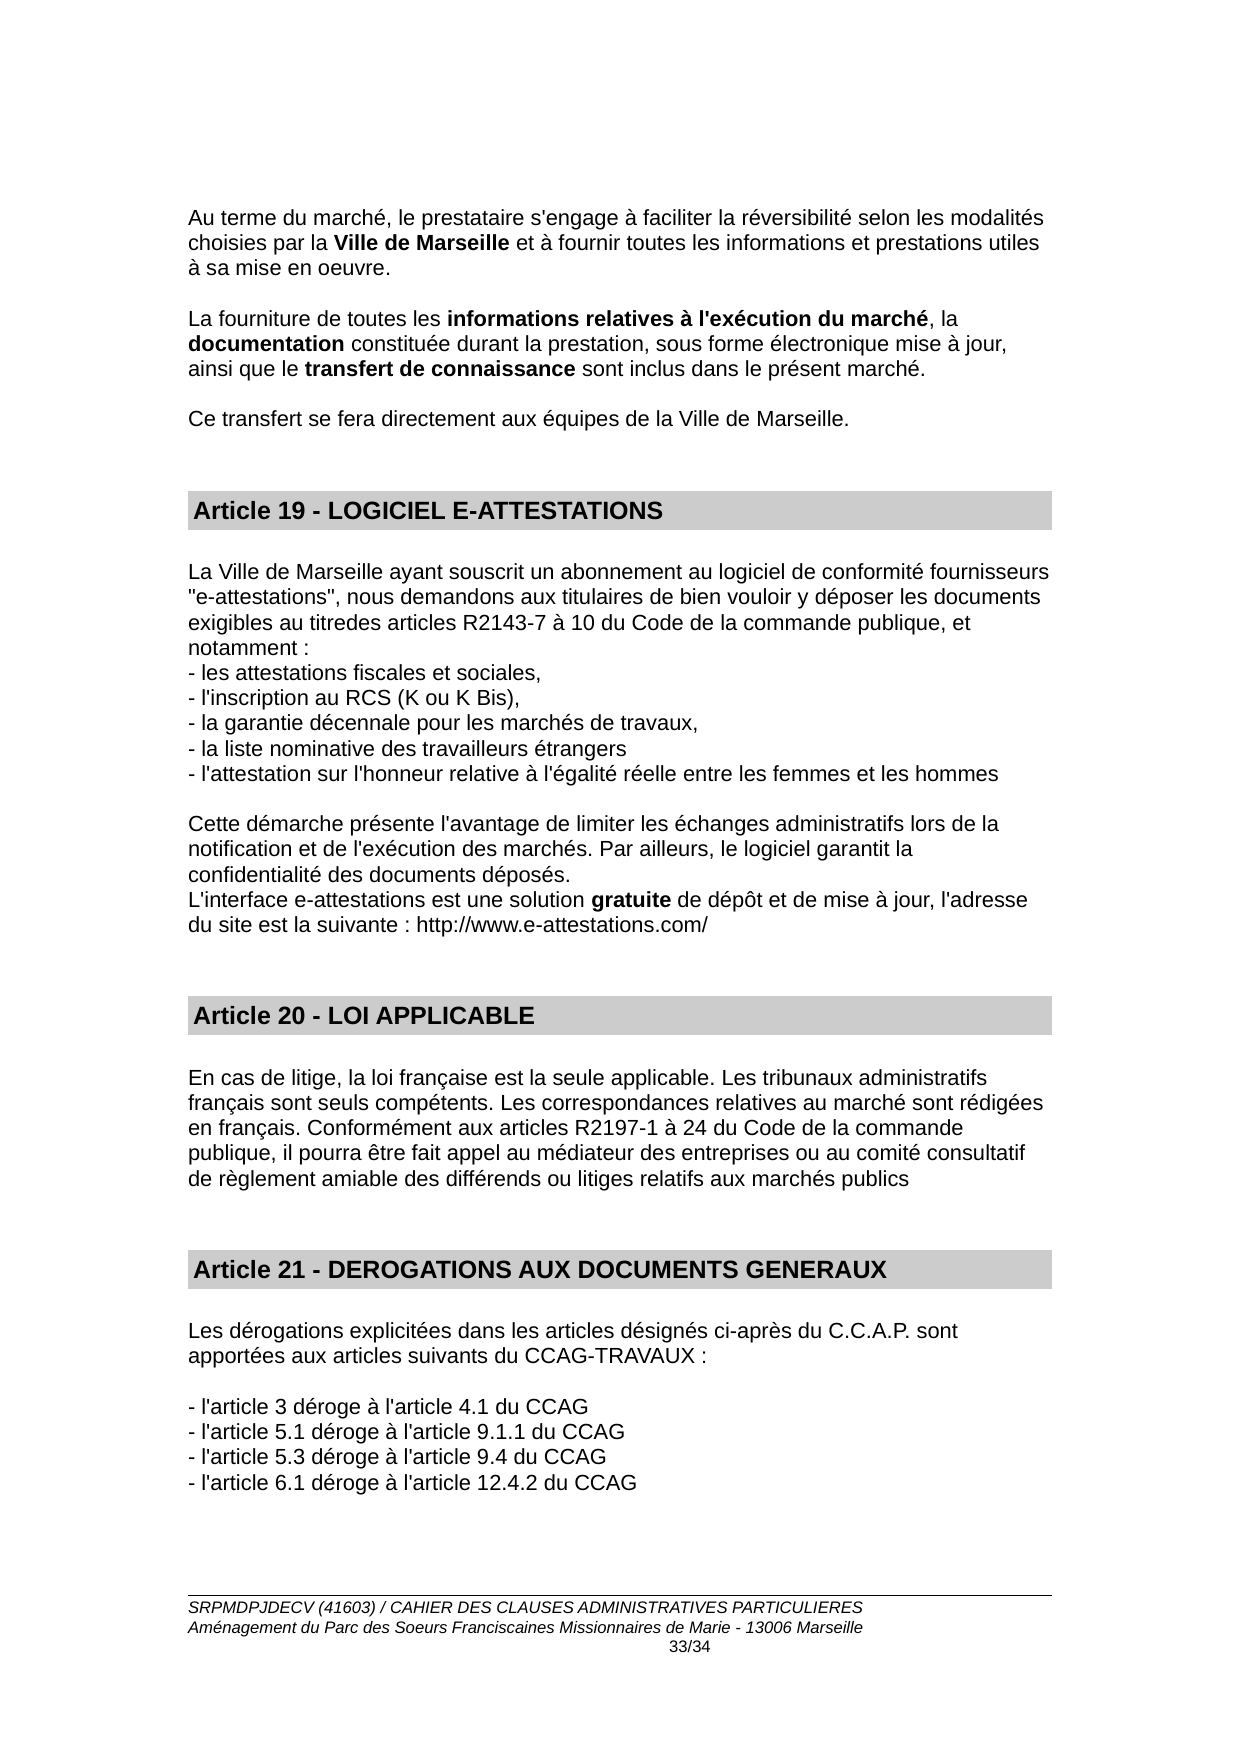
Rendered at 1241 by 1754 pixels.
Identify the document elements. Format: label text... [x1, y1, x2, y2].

subtitle LOI APPLICABLE [190, 998, 1050, 1033]
text L'interface e-attestations est une solution gratuite de dépôt et de mise à jour, l'adresse du site est la suivante : http://www.e-attestations.com/ [188, 887, 1052, 937]
text Ce transfert se fera directement aux équipes de la Ville de Marseille. [188, 406, 1052, 431]
subtitle LOGICIEL E-ATTESTATIONS [190, 493, 1050, 527]
text - l'article 5.1 déroge à l'article 9.1.1 du CCAG [188, 1419, 1052, 1444]
text Au terme du marché, le prestataire s'engage à faciliter la réversibilité selon les modalités choisies par la Ville de Marseille et à fournir toutes les informations et prestations utiles à sa mise en oeuvre. [188, 204, 1052, 280]
text - l'article 5.3 déroge à l'article 9.4 du CCAG [188, 1444, 1052, 1469]
text Les dérogations explicitées dans les articles désignés ci-après du C.C.A.P. sont apportées aux articles suivants du CCAG-TRAVAUX : [188, 1318, 1052, 1368]
text - l'article 6.1 déroge à l'article 12.4.2 du CCAG [188, 1469, 1052, 1494]
text La Ville de Marseille ayant souscrit un abonnement au logiciel de conformité fournisseurs "e-attestations", nous demandons aux titulaires de bien vouloir y déposer les documents exigibles au titredes articles R2143-7 à 10 du Code de la commande publique, et notamment : [188, 559, 1052, 660]
text - la liste nominative des travailleurs étrangers [188, 735, 1052, 761]
text - l'attestation sur l'honneur relative à l'égalité réelle entre les femmes et les hommes [188, 761, 1052, 786]
text - la garantie décennale pour les marchés de travaux, [188, 710, 1052, 735]
text - l'article 3 déroge à l'article 4.1 du CCAG [188, 1394, 1052, 1419]
text - les attestations fiscales et sociales, [188, 660, 1052, 685]
subtitle DEROGATIONS AUX DOCUMENTS GENERAUX [190, 1252, 1050, 1287]
text - l'inscription au RCS (K ou K Bis), [188, 685, 1052, 710]
text La fourniture de toutes les informations relatives à l'exécution du marché, la documentation constituée durant la prestation, sous forme électronique mise à jour, ainsi que le transfert de connaissance sont inclus dans le présent marché. [188, 305, 1052, 381]
text En cas de litige, la loi française est la seule applicable. Les tribunaux administratifs français sont seuls compétents. Les correspondances relatives au marché sont rédigées en français. Conformément aux articles R2197-1 à 24 du Code de la commande publique, il pourra être fait appel au médiateur des entreprises ou au comité consultatif de règlement amiable des différends ou litiges relatifs aux marchés publics [188, 1064, 1052, 1191]
text Cette démarche présente l'avantage de limiter les échanges administratifs lors de la notification et de l'exécution des marchés. Par ailleurs, le logiciel garantit la confidentialité des documents déposés. [188, 811, 1052, 887]
